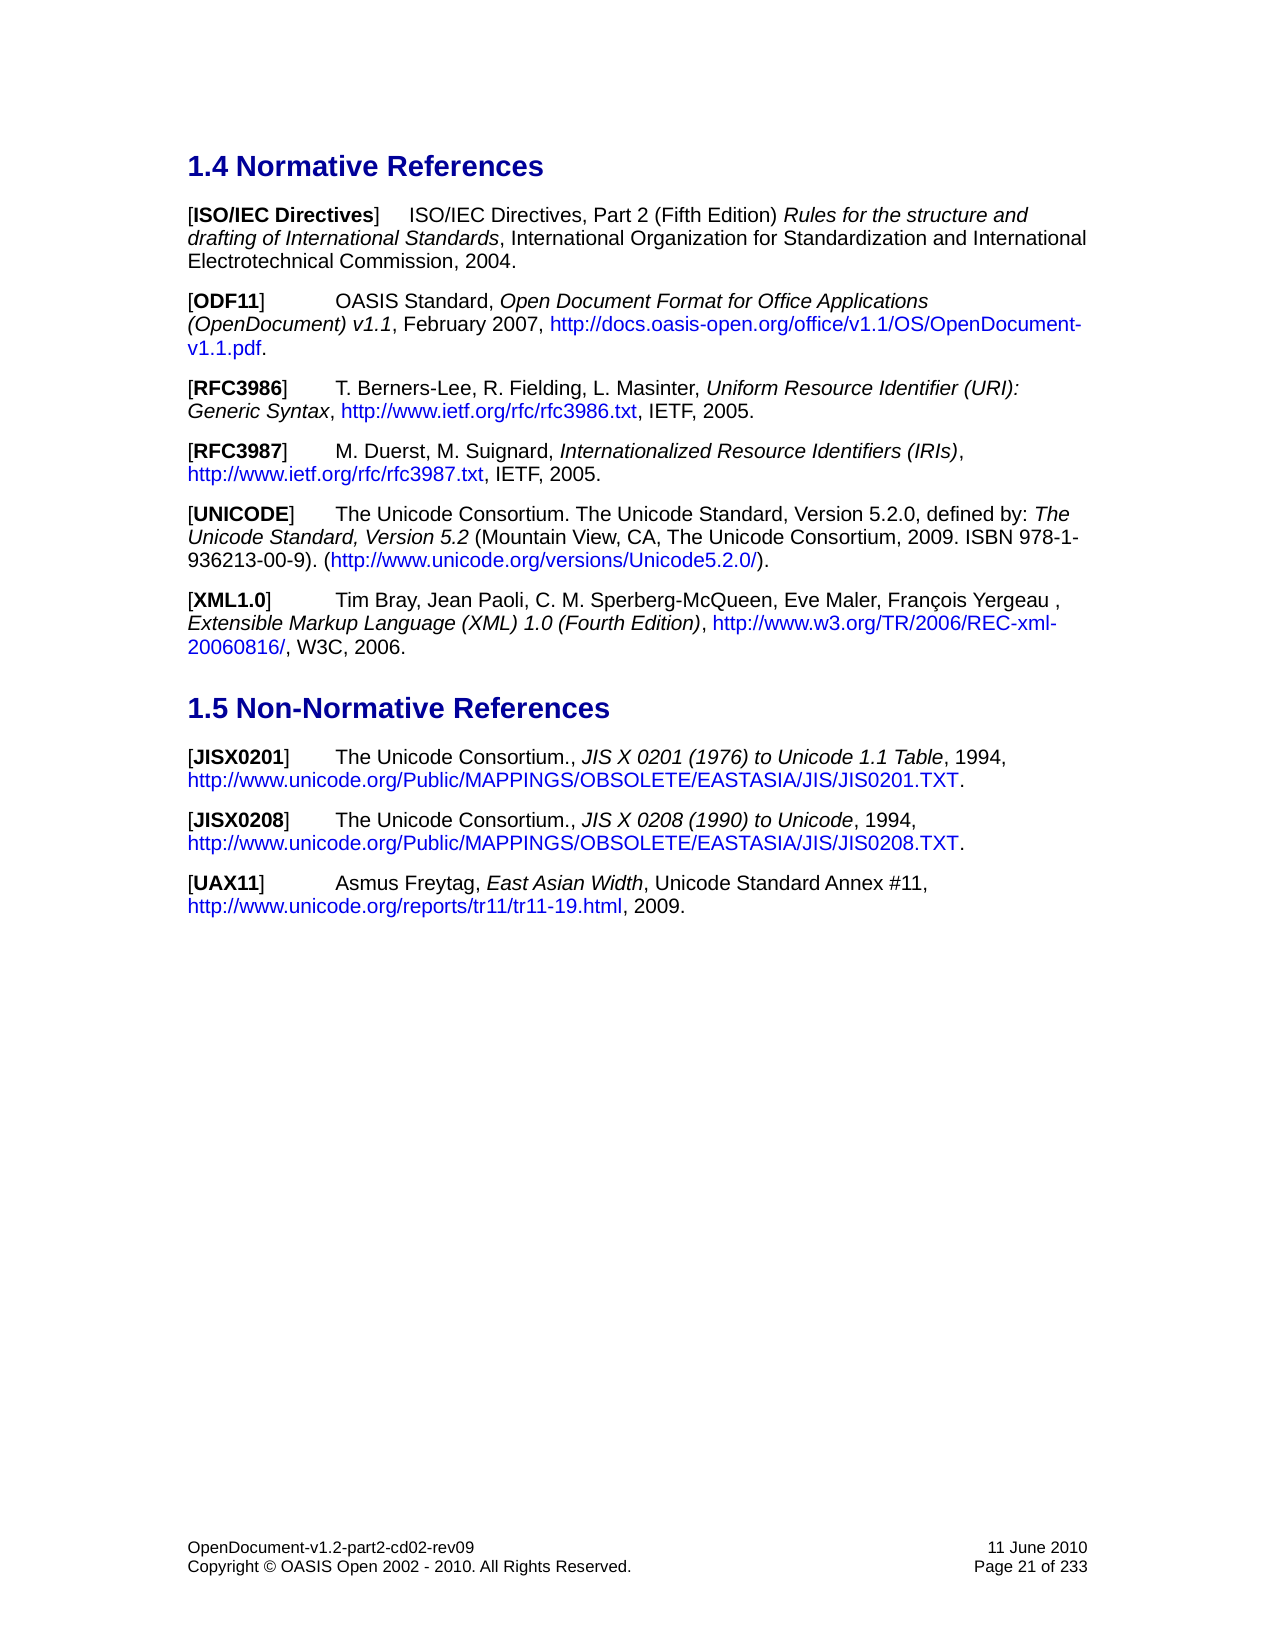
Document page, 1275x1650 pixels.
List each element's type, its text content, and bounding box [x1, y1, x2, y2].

text [RFC3987] M. Duerst, M. Suignard, Internationalized Resource Identifiers (IRIs), http://www.ietf.org/rfc/rfc3987.txt, IETF, 2005. [187, 439, 1088, 486]
subtitle Non-Normative References [187, 692, 1088, 724]
text [ISO/IEC Directives] ISO/IEC Directives, Part 2 (Fifth Edition) Rules for the structure and drafting of International Standards, International Organization for Standardization and International Electrotechnical Commission, 2004. [187, 203, 1088, 273]
text [JISX0208] The Unicode Consortium., JIS X 0208 (1990) to Unicode, 1994, http://www.unicode.org/Public/MAPPINGS/OBSOLETE/EASTASIA/JIS/JIS0208.TXT. [187, 808, 1088, 855]
text [XML1.0] Tim Bray, Jean Paoli, C. M. Sperberg-McQueen, Eve Maler, François Yergeau , Extensible Markup Language (XML) 1.0 (Fourth Edition), http://www.w3.org/TR/2006/REC-xml-20060816/, W3C, 2006. [187, 589, 1088, 658]
text [UAX11] Asmus Freytag, East Asian Width, Unicode Standard Annex #11, http://www.unicode.org/reports/tr11/tr11-19.html, 2009. [187, 872, 1088, 918]
subtitle Normative References [187, 150, 1088, 183]
text [RFC3986] T. Berners-Lee, R. Fielding, L. Masinter, Uniform Resource Identifier (URI): Generic Syntax, http://www.ietf.org/rfc/rfc3986.txt, IETF, 2005. [187, 376, 1088, 423]
text [ODF11] OASIS Standard, Open Document Format for Office Applications (OpenDocument) v1.1, February 2007, http://docs.oasis-open.org/office/v1.1/OS/OpenDocument-v1.1.pdf. [187, 290, 1088, 359]
text [UNICODE] The Unicode Consortium. The Unicode Standard, Version 5.2.0, defined by: The Unicode Standard, Version 5.2 (Mountain View, CA, The Unicode Consortium, 2009. ISBN 978-1-936213-00-9). (http://www.unicode.org/versions/Unicode5.2.0/). [187, 502, 1088, 572]
text [JISX0201] The Unicode Consortium., JIS X 0201 (1976) to Unicode 1.1 Table, 1994, http://www.unicode.org/Public/MAPPINGS/OBSOLETE/EASTASIA/JIS/JIS0201.TXT. [187, 745, 1088, 792]
